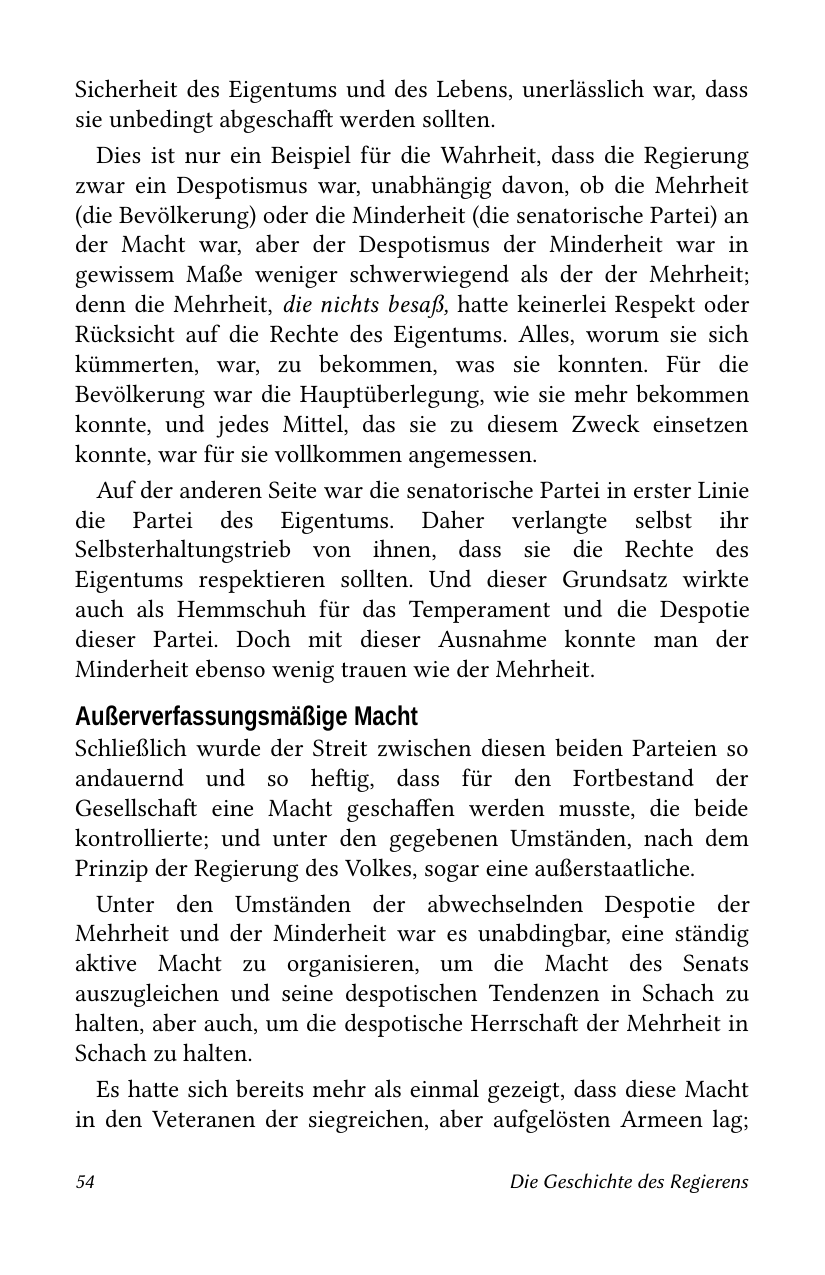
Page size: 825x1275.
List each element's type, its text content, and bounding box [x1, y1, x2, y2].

text Unter den Umständen der abwechselnden Despotie der Mehrheit und der Minderheit war es unabdingbar, eine ständig aktive Macht zu organisieren, um die Macht des Senats auszugleichen und seine despotischen Tendenzen in Schach zu halten, aber auch, um die despotische Herrschaft der Mehrheit in Schach zu halten. [75, 889, 750, 1068]
text Dies ist nur ein Beispiel für die Wahrheit, dass die Regierung zwar ein Despotismus war, unabhängig davon, ob die Mehrheit (die Bevölkerung) oder die Minderheit (die senatorische Partei) an der Macht war, aber der Despotismus der Minderheit war in gewissem Maße weniger schwerwiegend als der der Mehrheit; denn die Mehrheit, die nichts besaß, hatte keinerlei Respekt oder Rücksicht auf die Rechte des Eigentums. Alles, worum sie sich kümmerten, war, zu bekommen, was sie konnten. Für die Bevölkerung war die Hauptüberlegung, wie sie mehr bekommen konnte, und jedes Mittel, das sie zu diesem Zweck einsetzen konnte, war für sie vollkommen angemessen. [75, 141, 750, 468]
subtitle Außerverfassungsmäßige Macht [75, 700, 750, 731]
text Es hatte sich bereits mehr als einmal gezeigt, dass diese Macht in den Veteranen der siegreichen, aber aufgelösten Armeen lag; [75, 1075, 750, 1133]
text Auf der anderen Seite war die senatorische Partei in erster Linie die Partei des Eigentums. Daher verlangte selbst ihr Selbsterhaltungstrieb von ihnen, dass sie die Rechte des Eigentums respektieren sollten. Und dieser Grundsatz wirkte auch als Hemmschuh für das Temperament und die Despotie dieser Partei. Doch mit dieser Ausnahme konnte man der Minderheit ebenso wenig trauen wie der Mehrheit. [75, 476, 750, 684]
text Schließlich wurde der Streit zwischen diesen beiden Parteien so andauernd und so heftig, dass für den Fortbestand der Gesellschaft eine Macht geschaffen werden musste, die beide kontrollierte; und unter den gegebenen Umständen, nach dem Prinzip der Regierung des Volkes, sogar eine außerstaatliche. [75, 734, 750, 882]
text Sicherheit des Eigentums und des Lebens, unerlässlich war, dass sie unbedingt abgeschafft werden sollten. [75, 75, 750, 133]
